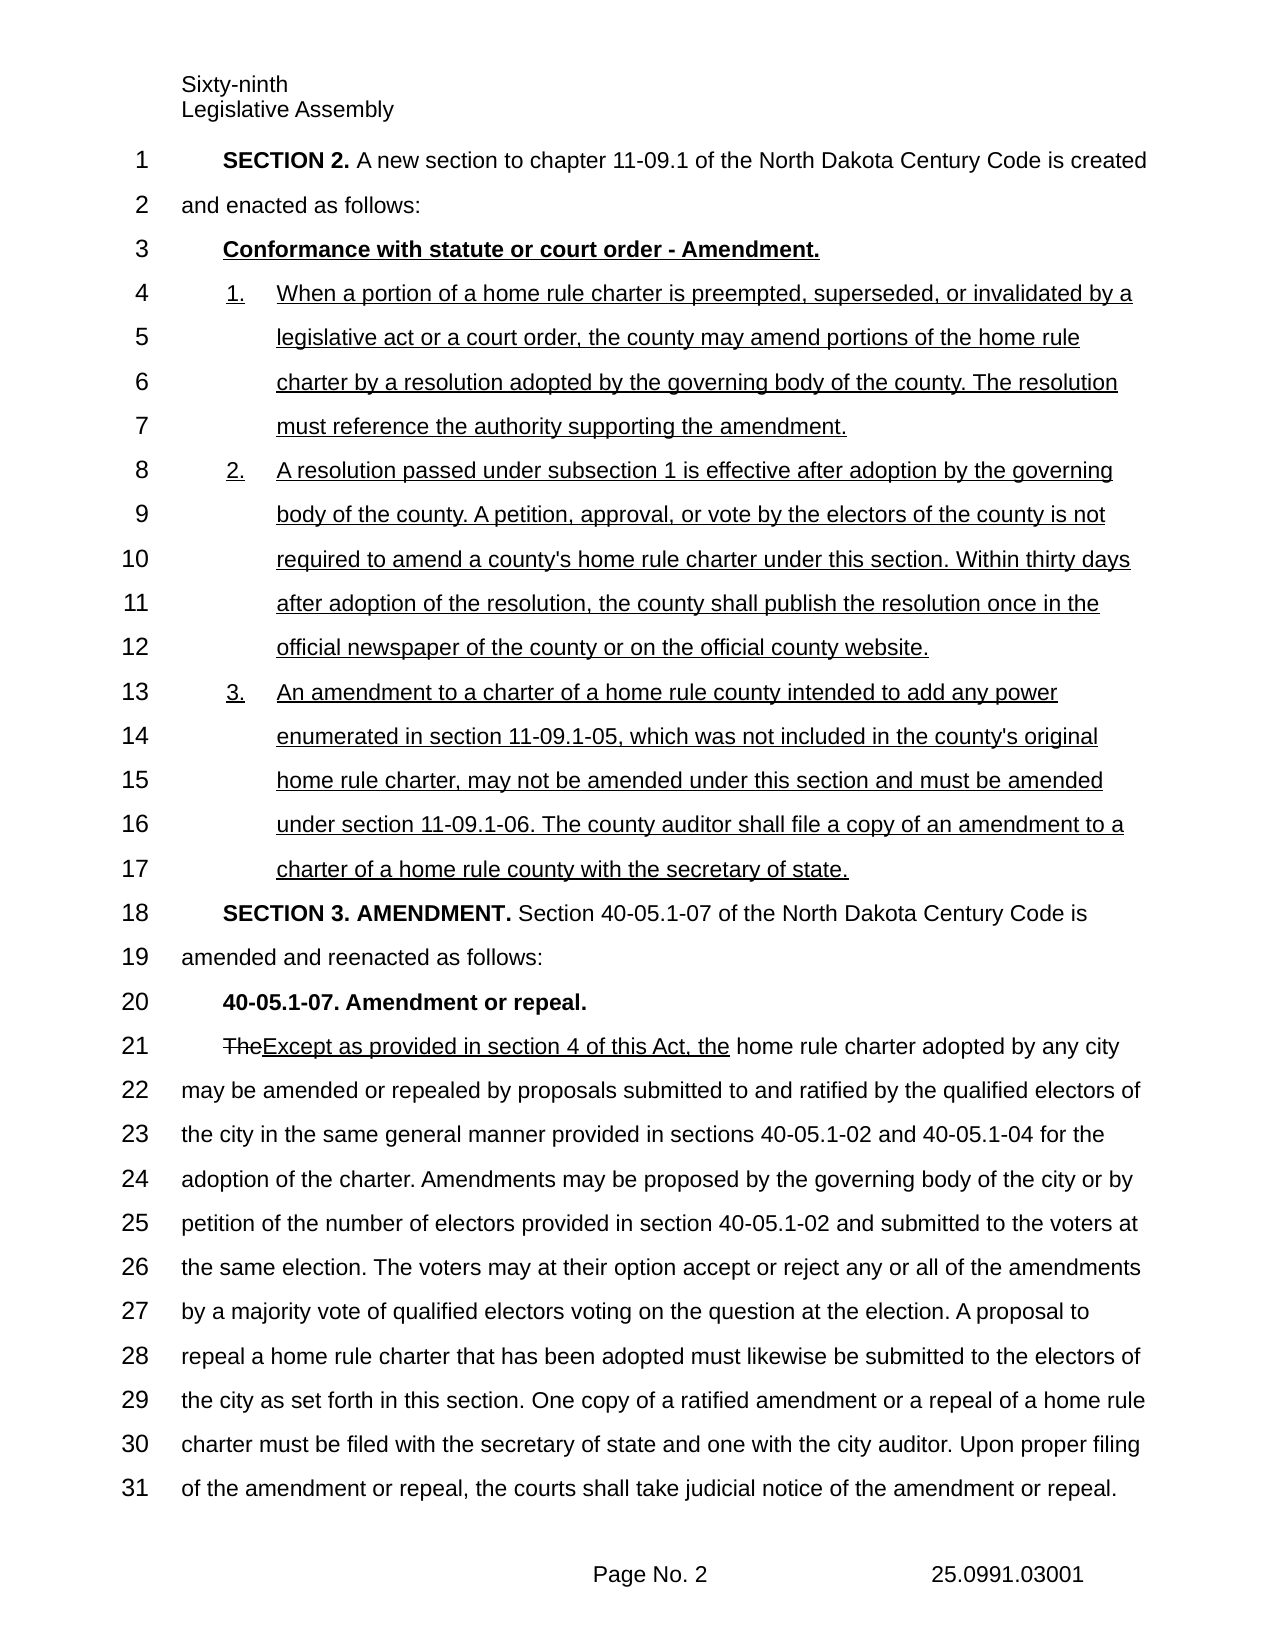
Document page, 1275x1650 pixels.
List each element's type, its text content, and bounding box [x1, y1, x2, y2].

text 2. A resolution passed under subsection 1 is effective after adoption by the governing body of the county. A petition, approval, or vote by the electors of the county is not required to amend a county's home rule charter under this section. Within thirty days after adoption of the resolution, the county shall publish the resolution once in the official newspaper of the county or on the official county website. [181, 443, 1154, 664]
text SECTION 3. AMENDMENT. Section 40‑05.1‑07 of the North Dakota Century Code is amended and reenacted as follows: [181, 886, 1154, 974]
text 1. When a portion of a home rule charter is preempted, superseded, or invalidated by a legislative act or a court order, the county may amend portions of the home rule charter by a resolution adopted by the governing body of the county. The resolution must reference the authority supporting the amendment. [181, 266, 1154, 443]
subtitle Conformance with statute or court order - Amendment. [181, 222, 1154, 266]
text 3. An amendment to a charter of a home rule county intended to add any power enumerated in section 11‑09.1‑05, which was not included in the county's original home rule charter, may not be amended under this section and must be amended under section 11‑09.1‑06. The county auditor shall file a copy of an amendment to a charter of a home rule county with the secretary of state. [181, 664, 1154, 886]
subtitle 40‑05.1‑07. Amendment or repeal. [181, 974, 1154, 1019]
text SECTION 2. A new section to chapter 11‑09.1 of the North Dakota Century Code is created and enacted as follows: [181, 133, 1154, 222]
text TheExcept as provided in section 4 of this Act, the home rule charter adopted by any city may be amended or repealed by proposals submitted to and ratified by the qualified electors of the city in the same general manner provided in sections 40‑05.1‑02 and 40‑05.1‑04 for the adoption of the charter. Amendments may be proposed by the governing body of the city or by petition of the number of electors provided in section 40‑05.1‑02 and submitted to the voters at the same election. The voters may at their option accept or reject any or all of the amendments by a majority vote of qualified electors voting on the question at the election. A proposal to repeal a home rule charter that has been adopted must likewise be submitted to the electors of the city as set forth in this section. One copy of a ratified amendment or a repeal of a home rule charter must be filed with the secretary of state and one with the city auditor. Upon proper filing of the amendment or repeal, the courts shall take judicial notice of the amendment or repeal. [181, 1019, 1154, 1506]
